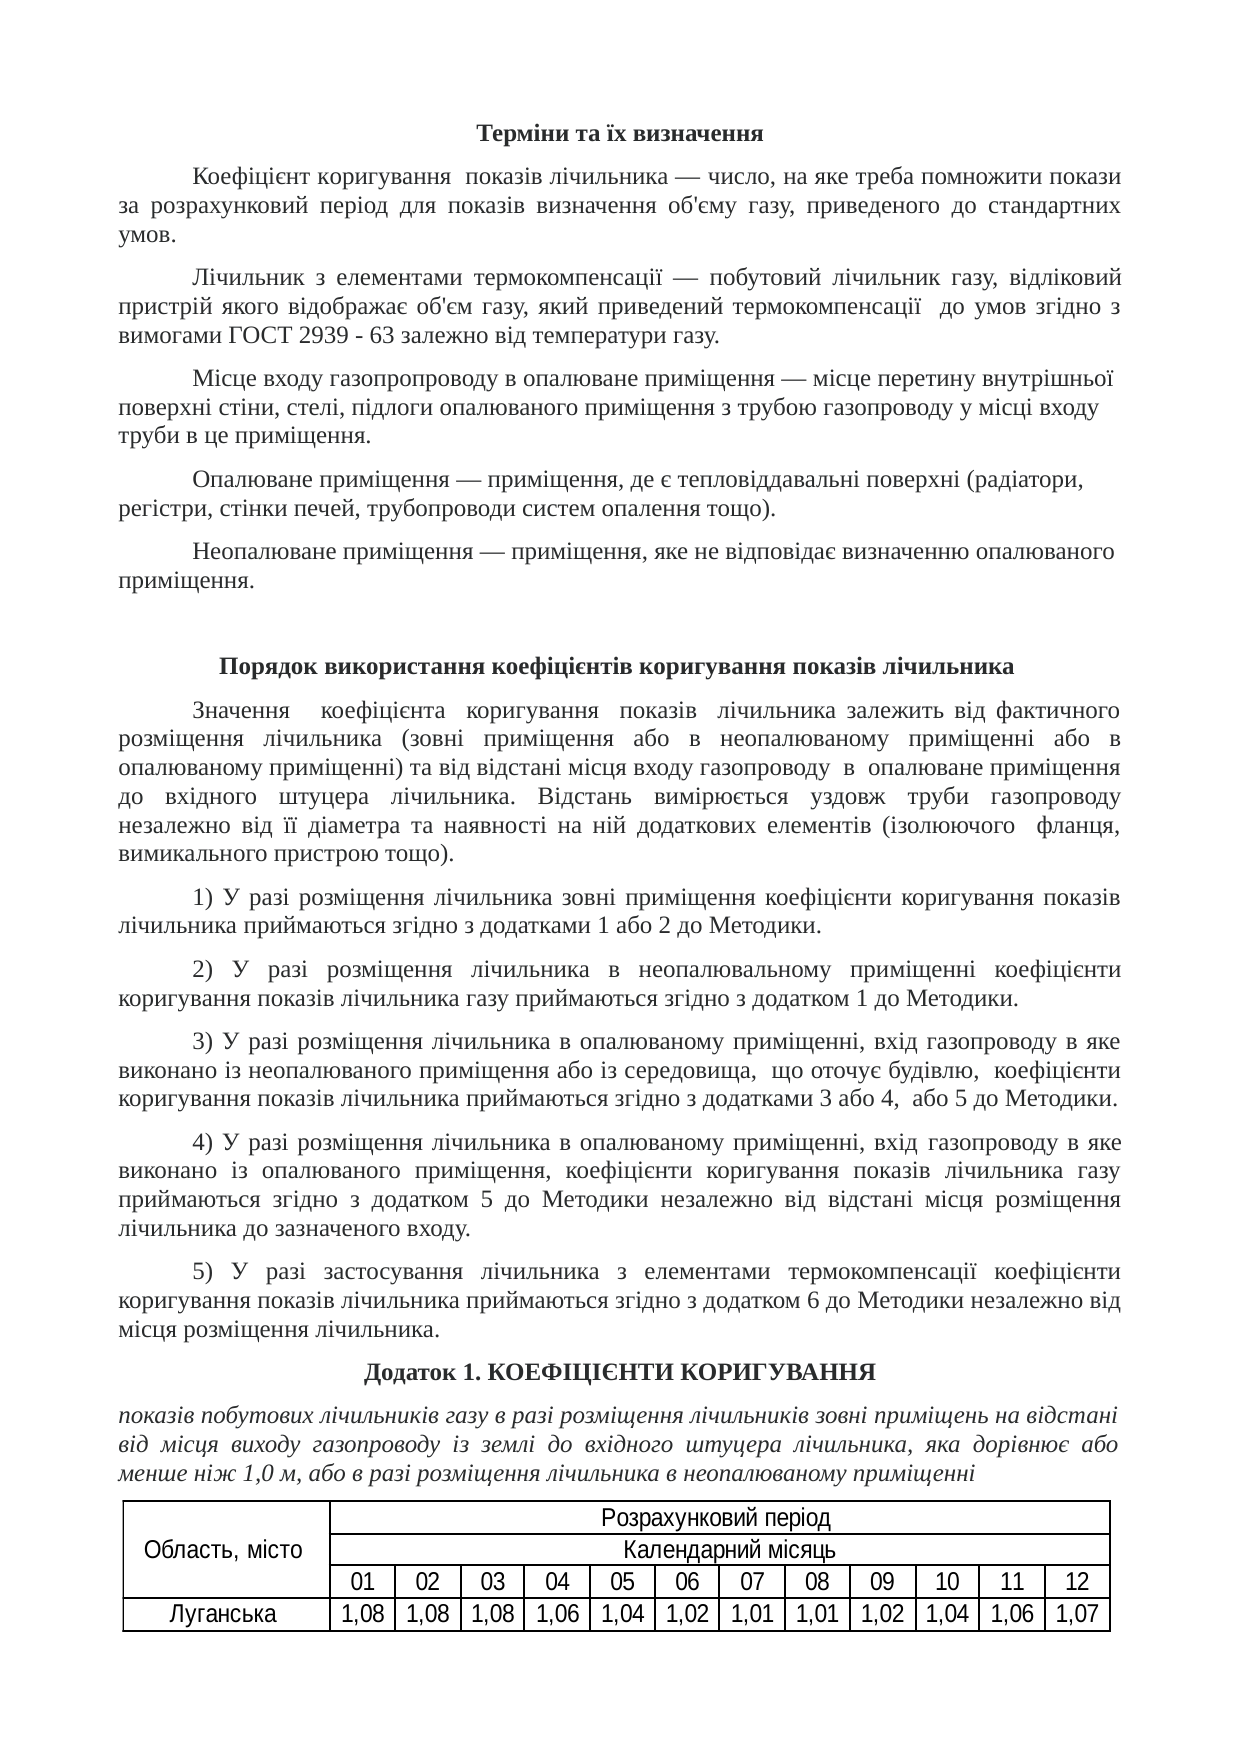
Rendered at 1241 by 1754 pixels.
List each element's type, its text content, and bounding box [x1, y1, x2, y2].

text Лічильник з елементами термокомпенсації — побутовий лічильник газу, відліковий пристрій якого відображає об'єм газу, який приведений термокомпенсації до умов згідно з вимогами ГОСТ 2939 - 63 залежно від температури газу. [118, 262, 1122, 348]
text Опалюване приміщення — приміщення, де є тепловіддавальні поверхні (радіатори, регістри, стінки печей, трубопроводи систем опалення тощо). [118, 464, 1122, 521]
text Неопалюване приміщення — приміщення, яке не відповідає визначенню опалюваного приміщення. [118, 536, 1122, 593]
text Додаток 1. КОЕФІЦІЄНТИ КОРИГУВАННЯ [118, 1357, 1122, 1386]
text показів побутових лічильників газу в разі розміщення лічильників зовні приміщень на відстані від місця виходу газопроводу із землі до вхідного штуцера лічильника, яка дорівнює або менше ніж 1,0 м, або в разі розміщення лічильника в неопалюваному приміщенні [118, 1401, 1122, 1487]
text 3) У разі розміщення лічильника в опалюваному приміщенні, вхід газопроводу в яке виконано із неопалюваного приміщення або із середовища, що оточує будівлю, коефіцієнти коригування показів лічильника приймаються згідно з додатками 3 або 4, або 5 до Методики. [118, 1026, 1122, 1112]
text 1) У разі розміщення лічильника зовні приміщення коефіцієнти коригування показів лічильника приймаються згідно з додатками 1 або 2 до Методики. [118, 882, 1122, 939]
text Терміни та їх визначення [118, 118, 1122, 147]
text Місце входу газопропроводу в опалюване приміщення — місце перетину внутрішньої поверхні стіни, стелі, підлоги опалюваного приміщення з трубою газопроводу у місці входу труби в це приміщення. [118, 363, 1122, 449]
text Порядок використання коефіцієнтів коригування показів лічильника [118, 651, 1122, 680]
text Коефіцієнт коригування показів лічильника — число, на яке треба помножити покази за розрахунковий період для показів визначення об'єму газу, приведеного до стандартних умов. [118, 161, 1122, 248]
text 5) У разі застосування лічильника з елементами термокомпенсації коефіцієнти коригування показів лічильника приймаються згідно з додатком 6 до Методики незалежно від місця розміщення лічильника. [118, 1256, 1122, 1343]
text 2) У разі розміщення лічильника в неопалювальному приміщенні коефіцієнти коригування показів лічильника газу приймаються згідно з додатком 1 до Методики. [118, 954, 1122, 1011]
text Значення коефіцієнта коригування показів лічильника залежить від фактичного розміщення лічильника (зовні приміщення або в неопалюваному приміщенні або в опалюваному приміщенні) та від відстані місця входу газопроводу в опалюване приміщення до вхідного штуцера лічильника. Відстань вимірюється уздовж труби газопроводу незалежно від її діаметра та наявності на ній додаткових елементів (ізолюючого фланця, вимикального пристрою тощо). [118, 695, 1122, 867]
text 4) У разі розміщення лічильника в опалюваному приміщенні, вхід газопроводу в яке виконано із опалюваного приміщення, коефіцієнти коригування показів лічильника газу приймаються згідно з додатком 5 до Методики незалежно від відстані місця розміщення лічильника до зазначеного входу. [118, 1127, 1122, 1242]
